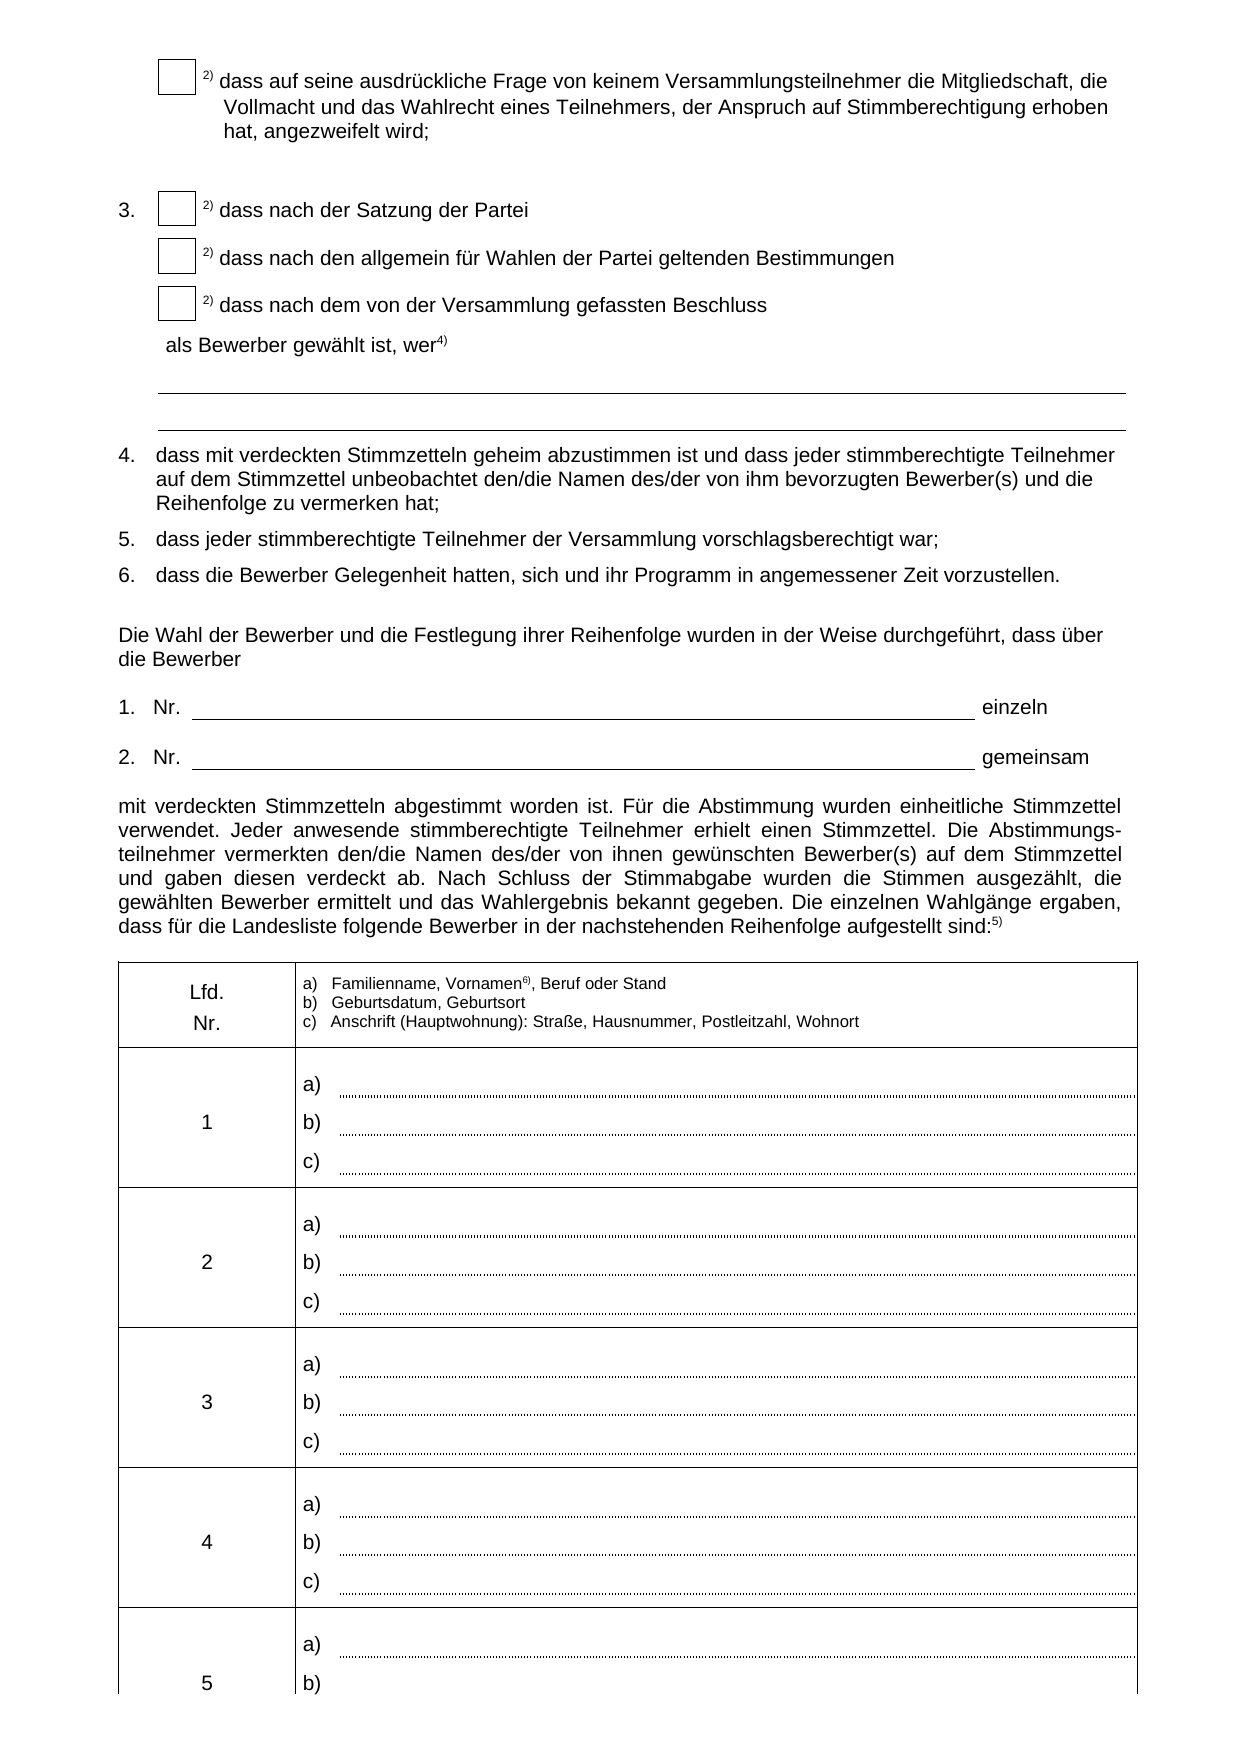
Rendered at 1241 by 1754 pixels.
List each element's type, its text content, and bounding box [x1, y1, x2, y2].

table_cell 2) dass nach den allgemein für Wahlen der Partei geltenden Bestimmungen [196, 238, 1126, 273]
table_cell Vollmacht und das Wahlrecht eines Teilnehmers, der Anspruch auf Stimmberechtigung erhoben hat, angezweifelt wird; [195, 94, 1126, 143]
table_cell [111, 225, 158, 238]
table_cell [340, 1339, 1137, 1376]
table_cell [195, 273, 1126, 286]
table_cell [119, 1059, 295, 1095]
table_cell [159, 287, 195, 320]
table_cell [111, 406, 158, 430]
table_cell [340, 1619, 1137, 1656]
table_cell a) [296, 1059, 340, 1095]
table_cell [111, 333, 158, 357]
table_cell [111, 286, 158, 320]
table_cell b) [296, 1376, 340, 1414]
table_cell [119, 1453, 295, 1467]
table_cell c) [296, 1414, 340, 1453]
table_cell a) [296, 1479, 340, 1516]
table_header [192, 695, 974, 719]
table_cell [296, 1468, 1137, 1479]
table_cell [119, 1199, 295, 1235]
table_cell [119, 1468, 295, 1479]
table_cell b) [296, 1235, 340, 1274]
table_cell 4 [119, 1516, 295, 1554]
table_cell [340, 1059, 1137, 1095]
table_cell [111, 393, 158, 406]
table_cell [340, 1479, 1137, 1516]
table_cell [119, 1134, 295, 1172]
table_cell 2) dass auf seine ausdrückliche Frage von keinem Versammlungsteilnehmer die Mitgliedschaft, die [196, 59, 1126, 94]
table_cell [158, 406, 1126, 430]
table_cell [158, 321, 195, 333]
table_cell [158, 95, 195, 143]
table_header 2) dass nach der Satzung der Partei [196, 191, 1126, 225]
table_cell [340, 1199, 1137, 1235]
table_cell [119, 1274, 295, 1312]
table_cell [158, 394, 1126, 406]
table_cell c) Anschrift (Hauptwohnung): Straße, Hausnummer, Postleitzahl, Wohnort [296, 1012, 1137, 1034]
table_cell [119, 1328, 295, 1339]
table_cell c) [296, 1554, 340, 1593]
table_cell [340, 1095, 1137, 1134]
table_cell [119, 1593, 295, 1607]
list dass mit verdeckten Stimmzetteln geheim abzustimmen ist und dass jeder stimmberechtigte Teilnehmer auf dem Stimmzettel unbeobachtet den/die Namen des/der von ihm bevorzugten Bewerber(s) und die Reihenfolge zu vermerken hat; [118, 443, 1122, 515]
table_cell [119, 1313, 295, 1327]
table_cell [296, 1188, 1137, 1199]
text Die Wahl der Bewerber und die Festlegung ihrer Reihenfolge wurden in der Weise durchgeführt, dass über die Bewerber [118, 623, 1122, 671]
table_cell a) [296, 1199, 340, 1235]
table_cell c) [296, 1134, 340, 1172]
table_header einzeln [975, 695, 1129, 719]
table_cell [296, 1313, 1137, 1327]
table_header 3. [111, 191, 158, 225]
table_cell [119, 1188, 295, 1199]
table_cell [158, 226, 195, 238]
table_cell 2. Nr. [111, 719, 192, 769]
table_cell [158, 369, 1126, 393]
table_cell [340, 1274, 1137, 1312]
table_header [119, 963, 295, 974]
table_cell als Bewerber gewählt ist, wer4) [158, 333, 1126, 357]
table_cell b) [296, 1095, 340, 1134]
table_cell b) Geburtsdatum, Geburtsort [296, 993, 1137, 1012]
table_cell [111, 320, 158, 333]
table_cell 2) dass nach dem von der Versammlung gefassten Beschluss [196, 286, 1126, 320]
table_cell gemeinsam [975, 719, 1129, 769]
table_cell [159, 239, 195, 273]
table_header [159, 192, 195, 225]
table_cell [296, 1593, 1137, 1607]
table_cell [296, 1034, 1137, 1046]
table_cell [119, 1619, 295, 1656]
table_cell [195, 225, 1126, 238]
table_cell 5 [119, 1656, 295, 1694]
table_cell [340, 1235, 1137, 1274]
table_cell a) [296, 1619, 340, 1656]
table_cell b) [296, 1516, 340, 1554]
table_cell [119, 1479, 295, 1516]
table_cell [111, 357, 158, 369]
table_cell a) Familienname, Vornamen6), Beruf oder Stand [296, 974, 1137, 993]
table_cell [119, 1034, 295, 1046]
table_cell Lfd. Nr. [119, 974, 295, 1034]
table_cell 3 [119, 1376, 295, 1414]
table_header 1. Nr. [111, 695, 192, 719]
table_cell [340, 1516, 1137, 1554]
table_cell [158, 357, 1126, 369]
table_cell [296, 1608, 1137, 1619]
table_cell 1 [119, 1095, 295, 1134]
table_cell [111, 238, 158, 273]
table_cell [119, 1339, 295, 1376]
table_cell [158, 274, 195, 286]
table_header [296, 963, 1137, 974]
table_cell [340, 1554, 1137, 1593]
table_cell [111, 59, 158, 94]
table_cell [119, 1173, 295, 1186]
text mit verdeckten Stimmzetteln abgestimmt worden ist. Für die Abstimmung wurden einheitliche Stimmzettel verwendet. Jeder anwesende stimmberechtigte Teilnehmer erhielt einen Stimmzettel. Die Abstimmungs-teilnehmer vermerkten den/die Namen des/der von ihnen gewünschten Bewerber(s) auf dem Stimmzettel und gaben diesen verdeckt ab. Nach Schluss der Stimmabgabe wurden die Stimmen ausgezählt, die gewählten Bewerber ermittelt und das Wahlergebnis bekannt gegeben. Die einzelnen Wahlgänge ergaben, dass für die Landesliste folgende Bewerber in der nachstehenden Reihenfolge aufgestellt sind:5) [118, 794, 1122, 937]
table_cell [111, 94, 158, 143]
table_cell [296, 1173, 1137, 1186]
table_cell [340, 1134, 1137, 1172]
table_cell [195, 320, 1126, 333]
table_cell [340, 1656, 1137, 1694]
table_cell [119, 1608, 295, 1619]
table_cell 2 [119, 1235, 295, 1274]
table_cell [296, 1453, 1137, 1467]
table_cell [119, 1048, 295, 1059]
table_cell [192, 720, 974, 769]
table_cell [111, 273, 158, 286]
table_cell c) [296, 1274, 340, 1312]
table_cell [159, 60, 195, 94]
list dass die Bewerber Gelegenheit hatten, sich und ihr Programm in angemessener Zeit vorzustellen. [118, 563, 1122, 587]
table_cell a) [296, 1339, 340, 1376]
table_cell [296, 1328, 1137, 1339]
table_cell [296, 1048, 1137, 1059]
table_cell b) [296, 1656, 340, 1694]
table_cell [111, 369, 158, 393]
table_cell [340, 1414, 1137, 1453]
table_cell [119, 1554, 295, 1593]
list dass jeder stimmberechtigte Teilnehmer der Versammlung vorschlagsberechtigt war; [118, 527, 1122, 551]
table_cell [340, 1376, 1137, 1414]
table_cell [119, 1414, 295, 1453]
